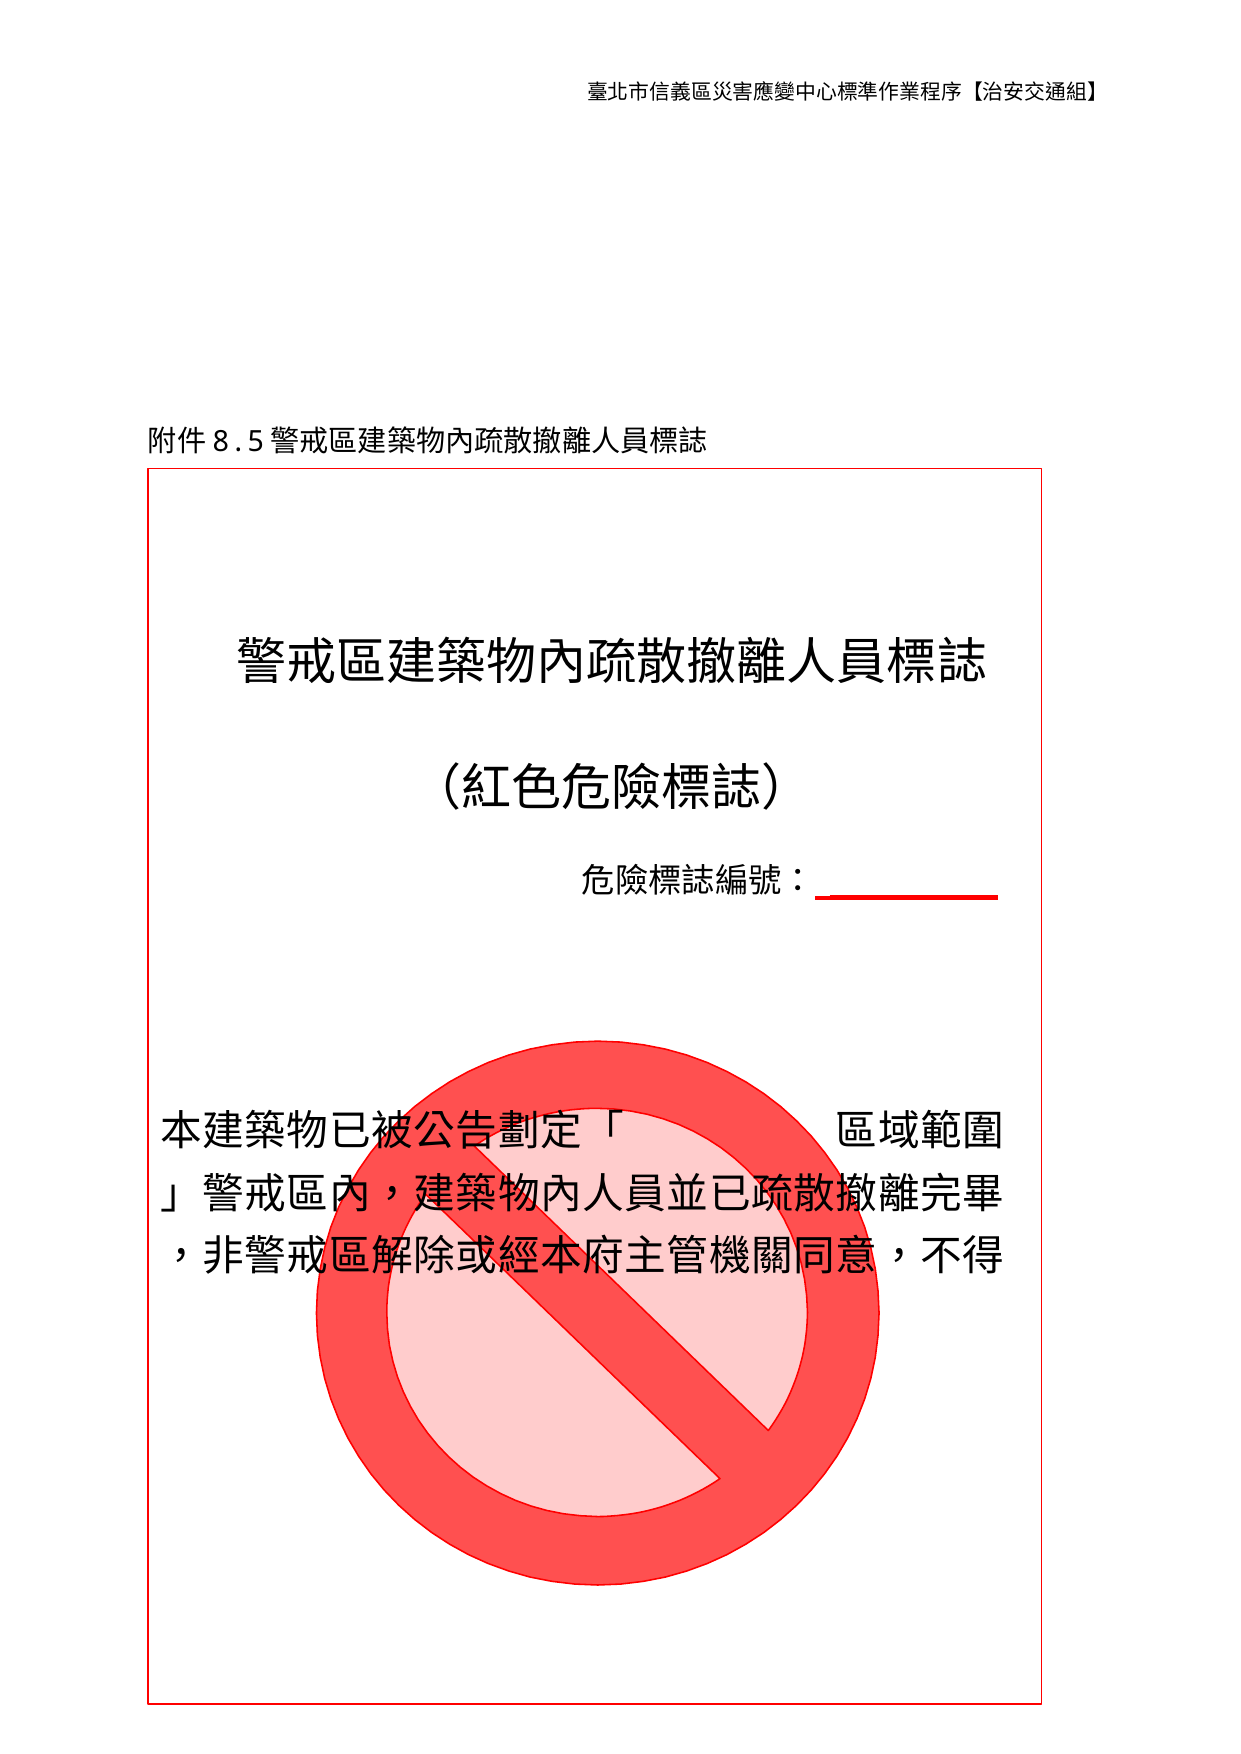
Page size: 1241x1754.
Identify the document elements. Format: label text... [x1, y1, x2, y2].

text [1042, 835, 1109, 898]
text 危險標誌編號： [581, 835, 1041, 898]
text 」警戒區內，建築物內人員並已疏散撤離完畢 [823, 1148, 1041, 1211]
text ，非警戒區解除或經本府主管機關同意，不得 [160, 1211, 335, 1273]
text 警戒區建築物內疏散撤離人員標誌 [175, 585, 1041, 710]
text 」警戒區內，建築物內人員並已疏散撤離完畢 [1042, 1148, 1109, 1211]
text [1042, 585, 1048, 710]
text 本建築物已被公告劃定「 區域範圍 [756, 1086, 1041, 1148]
text 」警戒區內，建築物內人員並已疏散撤離完畢 [160, 1148, 372, 1211]
text 」警戒區內，建築物內人員並已疏散撤離完畢 [849, 1187, 867, 1211]
text 附件8.5警戒區建築物內疏散撤離人員標誌 [148, 417, 1107, 459]
text 本建築物已被公告劃定「 區域範圍 [968, 1115, 997, 1144]
text ，非警戒區解除或經本府主管機關同意，不得 [1042, 1211, 1109, 1273]
text 本建築物已被公告劃定「 區域範圍 [160, 1086, 440, 1148]
text （紅色危險標誌） [375, 710, 847, 835]
text ，非警戒區解除或經本府主管機關同意，不得 [860, 1211, 1041, 1273]
text 本建築物已被公告劃定「 區域範圍 [1042, 1086, 1109, 1148]
